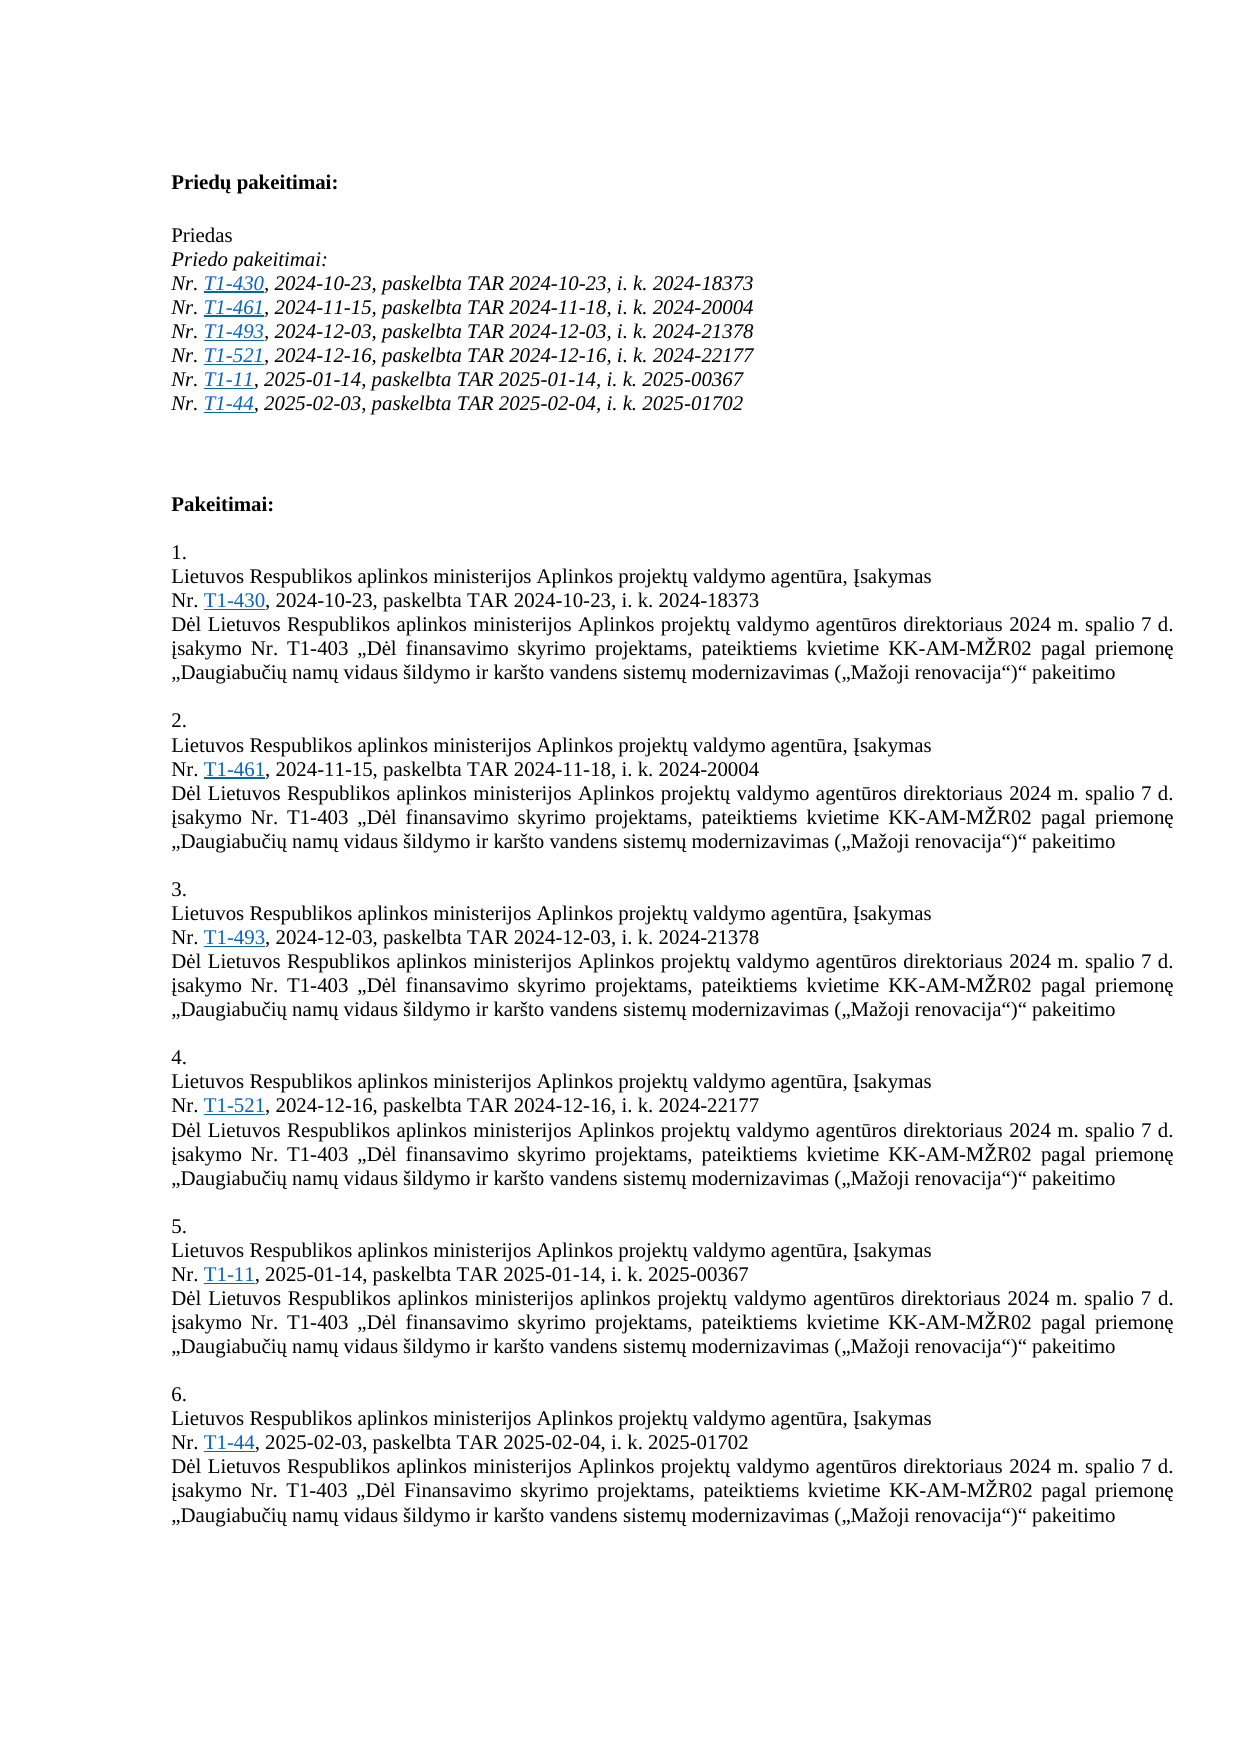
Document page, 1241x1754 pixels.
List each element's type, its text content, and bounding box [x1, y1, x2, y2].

text Nr. T1-461, 2024-11-15, paskelbta TAR 2024-11-18, i. k. 2024-20004 [171, 295, 1175, 319]
text Dėl Lietuvos Respublikos aplinkos ministerijos Aplinkos projektų valdymo agentūros direktoriaus 2024 m. spalio 7 d. įsakymo Nr. T1-403 „Dėl finansavimo skyrimo projektams, pateiktiems kvietime KK-AM-MŽR02 pagal priemonę „Daugiabučių namų vidaus šildymo ir karšto vandens sistemų modernizavimas („Mažoji renovacija“)“ pakeitimo [171, 781, 1175, 853]
text 6. [171, 1382, 1175, 1406]
text Nr. T1-11, 2025-01-14, paskelbta TAR 2025-01-14, i. k. 2025-00367 [171, 1262, 1175, 1286]
text Lietuvos Respublikos aplinkos ministerijos Aplinkos projektų valdymo agentūra, Įsakymas [171, 1069, 1175, 1093]
text Dėl Lietuvos Respublikos aplinkos ministerijos Aplinkos projektų valdymo agentūros direktoriaus 2024 m. spalio 7 d. įsakymo Nr. T1-403 „Dėl Finansavimo skyrimo projektams, pateiktiems kvietime KK-AM-MŽR02 pagal priemonę „Daugiabučių namų vidaus šildymo ir karšto vandens sistemų modernizavimas („Mažoji renovacija“)“ pakeitimo [171, 1454, 1175, 1527]
text Nr. T1-521, 2024-12-16, paskelbta TAR 2024-12-16, i. k. 2024-22177 [171, 1093, 1175, 1117]
text Dėl Lietuvos Respublikos aplinkos ministerijos Aplinkos projektų valdymo agentūros direktoriaus 2024 m. spalio 7 d. įsakymo Nr. T1-403 „Dėl finansavimo skyrimo projektams, pateiktiems kvietime KK-AM-MŽR02 pagal priemonę „Daugiabučių namų vidaus šildymo ir karšto vandens sistemų modernizavimas („Mažoji renovacija“)“ pakeitimo [171, 1117, 1175, 1190]
text 1. [171, 540, 1175, 564]
text Lietuvos Respublikos aplinkos ministerijos Aplinkos projektų valdymo agentūra, Įsakymas [171, 564, 1175, 588]
text 2. [171, 708, 1175, 732]
text Pakeitimai: [171, 492, 1175, 516]
text Nr. T1-430, 2024-10-23, paskelbta TAR 2024-10-23, i. k. 2024-18373 [171, 588, 1175, 612]
text 5. [171, 1214, 1175, 1238]
text Dėl Lietuvos Respublikos aplinkos ministerijos Aplinkos projektų valdymo agentūros direktoriaus 2024 m. spalio 7 d. įsakymo Nr. T1-403 „Dėl finansavimo skyrimo projektams, pateiktiems kvietime KK-AM-MŽR02 pagal priemonę „Daugiabučių namų vidaus šildymo ir karšto vandens sistemų modernizavimas („Mažoji renovacija“)“ pakeitimo [171, 949, 1175, 1021]
text Nr. T1-493, 2024-12-03, paskelbta TAR 2024-12-03, i. k. 2024-21378 [171, 319, 1175, 343]
text 3. [171, 877, 1175, 901]
text Dėl Lietuvos Respublikos aplinkos ministerijos aplinkos projektų valdymo agentūros direktoriaus 2024 m. spalio 7 d. įsakymo Nr. T1-403 „Dėl finansavimo skyrimo projektams, pateiktiems kvietime KK-AM-MŽR02 pagal priemonę „Daugiabučių namų vidaus šildymo ir karšto vandens sistemų modernizavimas („Mažoji renovacija“)“ pakeitimo [171, 1286, 1175, 1358]
text Nr. T1-430, 2024-10-23, paskelbta TAR 2024-10-23, i. k. 2024-18373 [171, 271, 1175, 295]
text Lietuvos Respublikos aplinkos ministerijos Aplinkos projektų valdymo agentūra, Įsakymas [171, 901, 1175, 925]
text Lietuvos Respublikos aplinkos ministerijos Aplinkos projektų valdymo agentūra, Įsakymas [171, 732, 1175, 757]
text Nr. T1-11, 2025-01-14, paskelbta TAR 2025-01-14, i. k. 2025-00367 [171, 367, 1175, 391]
text 4. [171, 1045, 1175, 1069]
text Priedo pakeitimai: [171, 247, 1175, 271]
text Nr. T1-44, 2025-02-03, paskelbta TAR 2025-02-04, i. k. 2025-01702 [171, 1430, 1175, 1454]
text Dėl Lietuvos Respublikos aplinkos ministerijos Aplinkos projektų valdymo agentūros direktoriaus 2024 m. spalio 7 d. įsakymo Nr. T1-403 „Dėl finansavimo skyrimo projektams, pateiktiems kvietime KK-AM-MŽR02 pagal priemonę „Daugiabučių namų vidaus šildymo ir karšto vandens sistemų modernizavimas („Mažoji renovacija“)“ pakeitimo [171, 612, 1175, 684]
text Nr. T1-44, 2025-02-03, paskelbta TAR 2025-02-04, i. k. 2025-01702 [171, 391, 1175, 415]
text Nr. T1-461, 2024-11-15, paskelbta TAR 2024-11-18, i. k. 2024-20004 [171, 757, 1175, 781]
text Priedų pakeitimai: [171, 170, 1175, 194]
text Priedas [171, 222, 1175, 247]
text Nr. T1-493, 2024-12-03, paskelbta TAR 2024-12-03, i. k. 2024-21378 [171, 925, 1175, 949]
text Lietuvos Respublikos aplinkos ministerijos Aplinkos projektų valdymo agentūra, Įsakymas [171, 1238, 1175, 1262]
text Nr. T1-521, 2024-12-16, paskelbta TAR 2024-12-16, i. k. 2024-22177 [171, 343, 1175, 367]
text Lietuvos Respublikos aplinkos ministerijos Aplinkos projektų valdymo agentūra, Įsakymas [171, 1406, 1175, 1430]
